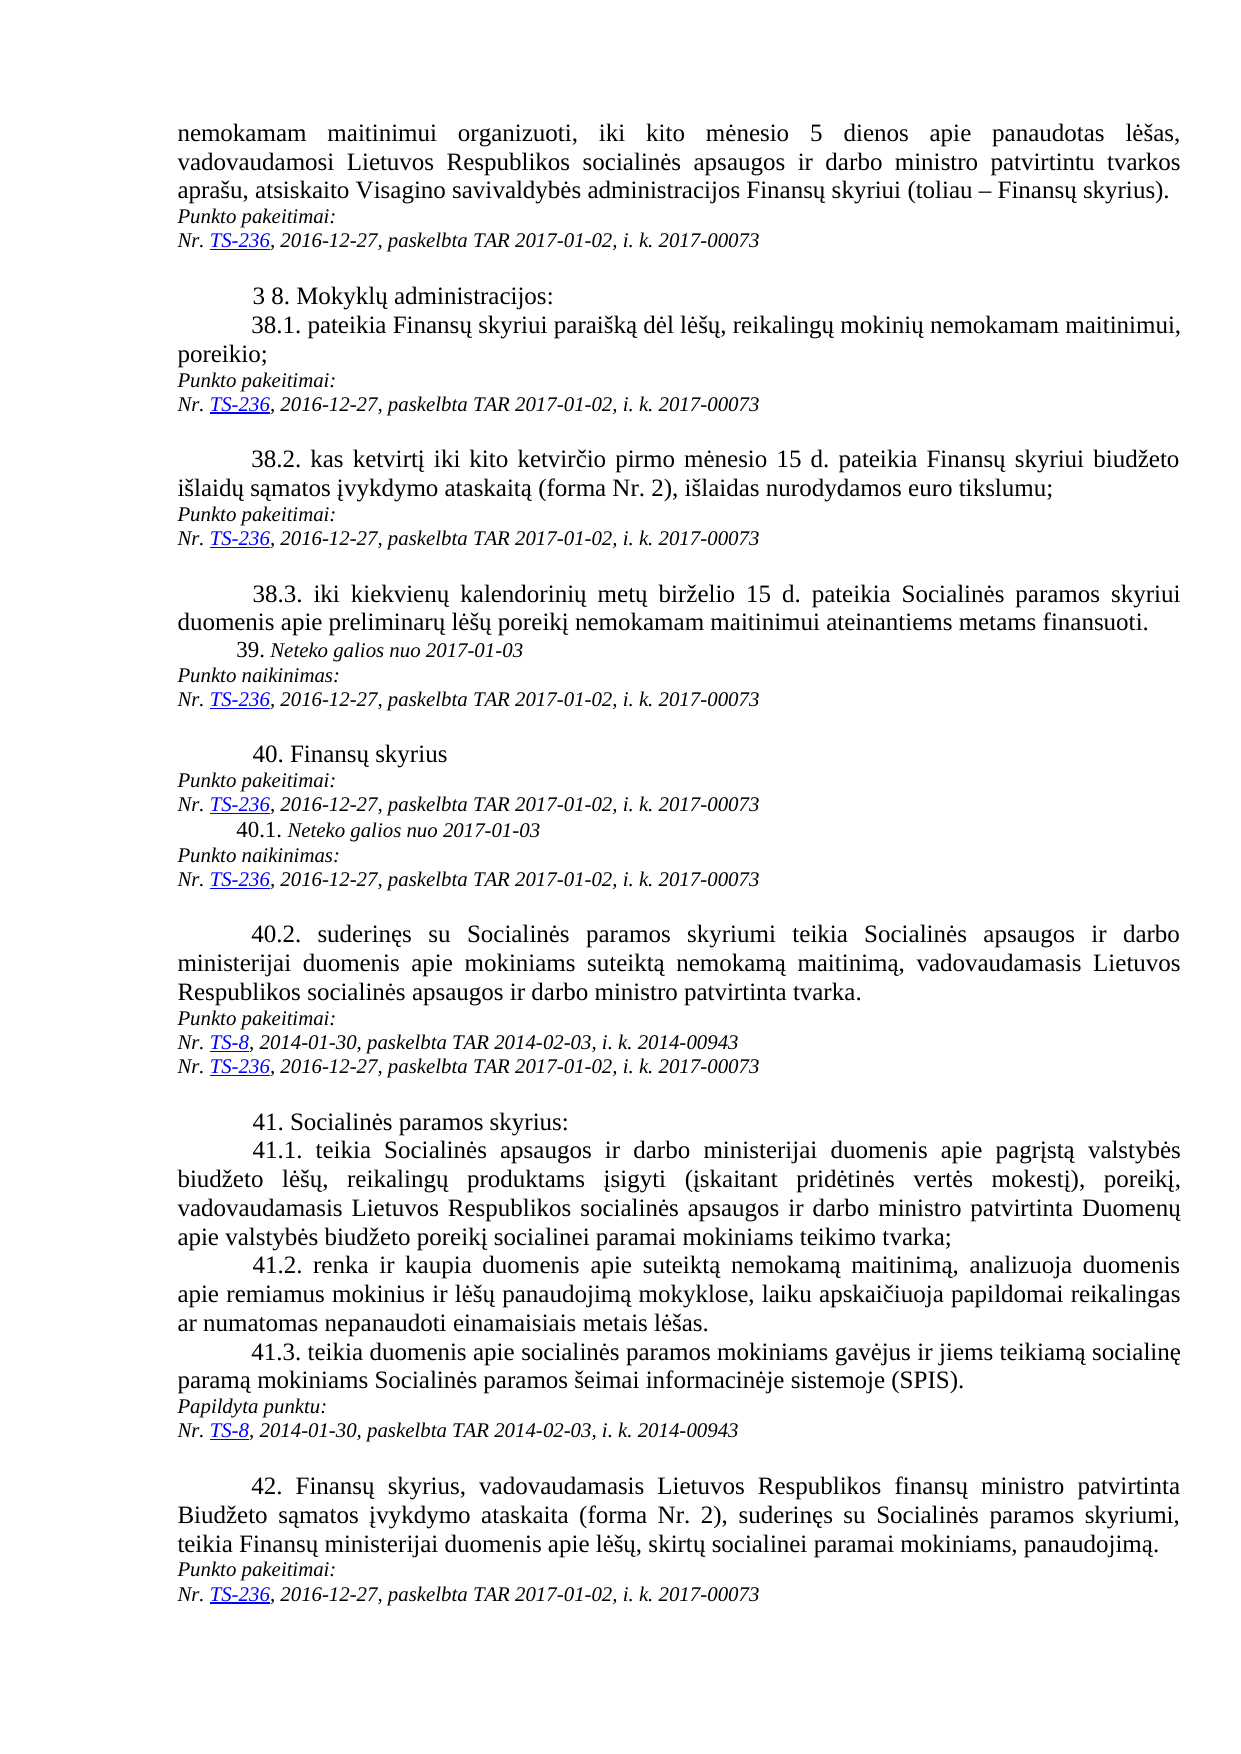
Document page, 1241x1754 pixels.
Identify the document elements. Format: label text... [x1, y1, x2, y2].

text Punkto pakeitimai: [177, 204, 1181, 228]
text 39. Neteko galios nuo 2017-01-03 [177, 636, 1181, 663]
text Nr. TS-236, 2016-12-27, paskelbta TAR 2017-01-02, i. k. 2017-00073 [177, 1581, 1181, 1606]
text 40.1. Neteko galios nuo 2017-01-03 [177, 816, 1181, 843]
text 42. Finansų skyrius, vadovaudamasis Lietuvos Respublikos finansų ministro patvirtinta Biudžeto sąmatos įvykdymo ataskaita (forma Nr. 2), suderinęs su Socialinės paramos skyriumi, teikia Finansų ministerijai duomenis apie lėšų, skirtų socialinei paramai mokiniams, panaudojimą. [177, 1471, 1181, 1557]
text Papildyta punktu: [177, 1394, 1181, 1418]
text Nr. TS-236, 2016-12-27, paskelbta TAR 2017-01-02, i. k. 2017-00073 [177, 867, 1181, 891]
text Punkto pakeitimai: [177, 367, 1181, 392]
text 40.2. suderinęs su Socialinės paramos skyriumi teikia Socialinės apsaugos ir darbo ministerijai duomenis apie mokiniams suteiktą nemokamą maitinimą, vadovaudamasis Lietuvos Respublikos socialinės apsaugos ir darbo ministro patvirtinta tvarka. [177, 919, 1181, 1006]
text Nr. TS-236, 2016-12-27, paskelbta TAR 2017-01-02, i. k. 2017-00073 [177, 228, 1181, 252]
text Nr. TS-236, 2016-12-27, paskelbta TAR 2017-01-02, i. k. 2017-00073 [177, 687, 1181, 711]
text 41.3. teikia duomenis apie socialinės paramos mokiniams gavėjus ir jiems teikiamą socialinę paramą mokiniams Socialinės paramos šeimai informacinėje sistemoje (SPIS). [177, 1337, 1181, 1394]
text Nr. TS-236, 2016-12-27, paskelbta TAR 2017-01-02, i. k. 2017-00073 [177, 792, 1181, 816]
text Punkto naikinimas: [177, 663, 1181, 687]
text Nr. TS-236, 2016-12-27, paskelbta TAR 2017-01-02, i. k. 2017-00073 [177, 526, 1181, 550]
text Nr. TS-236, 2016-12-27, paskelbta TAR 2017-01-02, i. k. 2017-00073 [177, 1054, 1181, 1078]
text Nr. TS-236, 2016-12-27, paskelbta TAR 2017-01-02, i. k. 2017-00073 [177, 392, 1181, 416]
text nemokamam maitinimui organizuoti, iki kito mėnesio 5 dienos apie panaudotas lėšas, vadovaudamosi Lietuvos Respublikos socialinės apsaugos ir darbo ministro patvirtintu tvarkos aprašu, atsiskaito Visagino savivaldybės administracijos Finansų skyriui (toliau – Finansų skyrius). [177, 118, 1181, 204]
text 38.3. iki kiekvienų kalendorinių metų birželio 15 d. pateikia Socialinės paramos skyriui duomenis apie preliminarų lėšų poreikį nemokamam maitinimui ateinantiems metams finansuoti. [177, 579, 1181, 636]
text 38.2. kas ketvirtį iki kito ketvirčio pirmo mėnesio 15 d. pateikia Finansų skyriui biudžeto išlaidų sąmatos įvykdymo ataskaitą (forma Nr. 2), išlaidas nurodydamos euro tikslumu; [177, 444, 1181, 502]
text Punkto pakeitimai: [177, 768, 1181, 792]
text 41. Socialinės paramos skyrius: [177, 1107, 1181, 1136]
text Nr. TS-8, 2014-01-30, paskelbta TAR 2014-02-03, i. k. 2014-00943 [177, 1418, 1181, 1442]
text Punkto pakeitimai: [177, 1557, 1181, 1581]
text 41.1. teikia Socialinės apsaugos ir darbo ministerijai duomenis apie pagrįstą valstybės biudžeto lėšų, reikalingų produktams įsigyti (įskaitant pridėtinės vertės mokestį), poreikį, vadovaudamasis Lietuvos Respublikos socialinės apsaugos ir darbo ministro patvirtinta Duomenų apie valstybės biudžeto poreikį socialinei paramai mokiniams teikimo tvarka; [177, 1136, 1181, 1251]
text 3 8. Mokyklų administracijos: [177, 281, 1181, 310]
text 40. Finansų skyrius [177, 739, 1181, 768]
text Punkto naikinimas: [177, 843, 1181, 867]
text Punkto pakeitimai: [177, 502, 1181, 526]
text 41.2. renka ir kaupia duomenis apie suteiktą nemokamą maitinimą, analizuoja duomenis apie remiamus mokinius ir lėšų panaudojimą mokyklose, laiku apskaičiuoja papildomai reikalingas ar numatomas nepanaudoti einamaisiais metais lėšas. [177, 1251, 1181, 1337]
text Nr. TS-8, 2014-01-30, paskelbta TAR 2014-02-03, i. k. 2014-00943 [177, 1030, 1181, 1054]
text Punkto pakeitimai: [177, 1006, 1181, 1030]
text 38.1. pateikia Finansų skyriui paraišką dėl lėšų, reikalingų mokinių nemokamam maitinimui, poreikio; [177, 310, 1181, 367]
